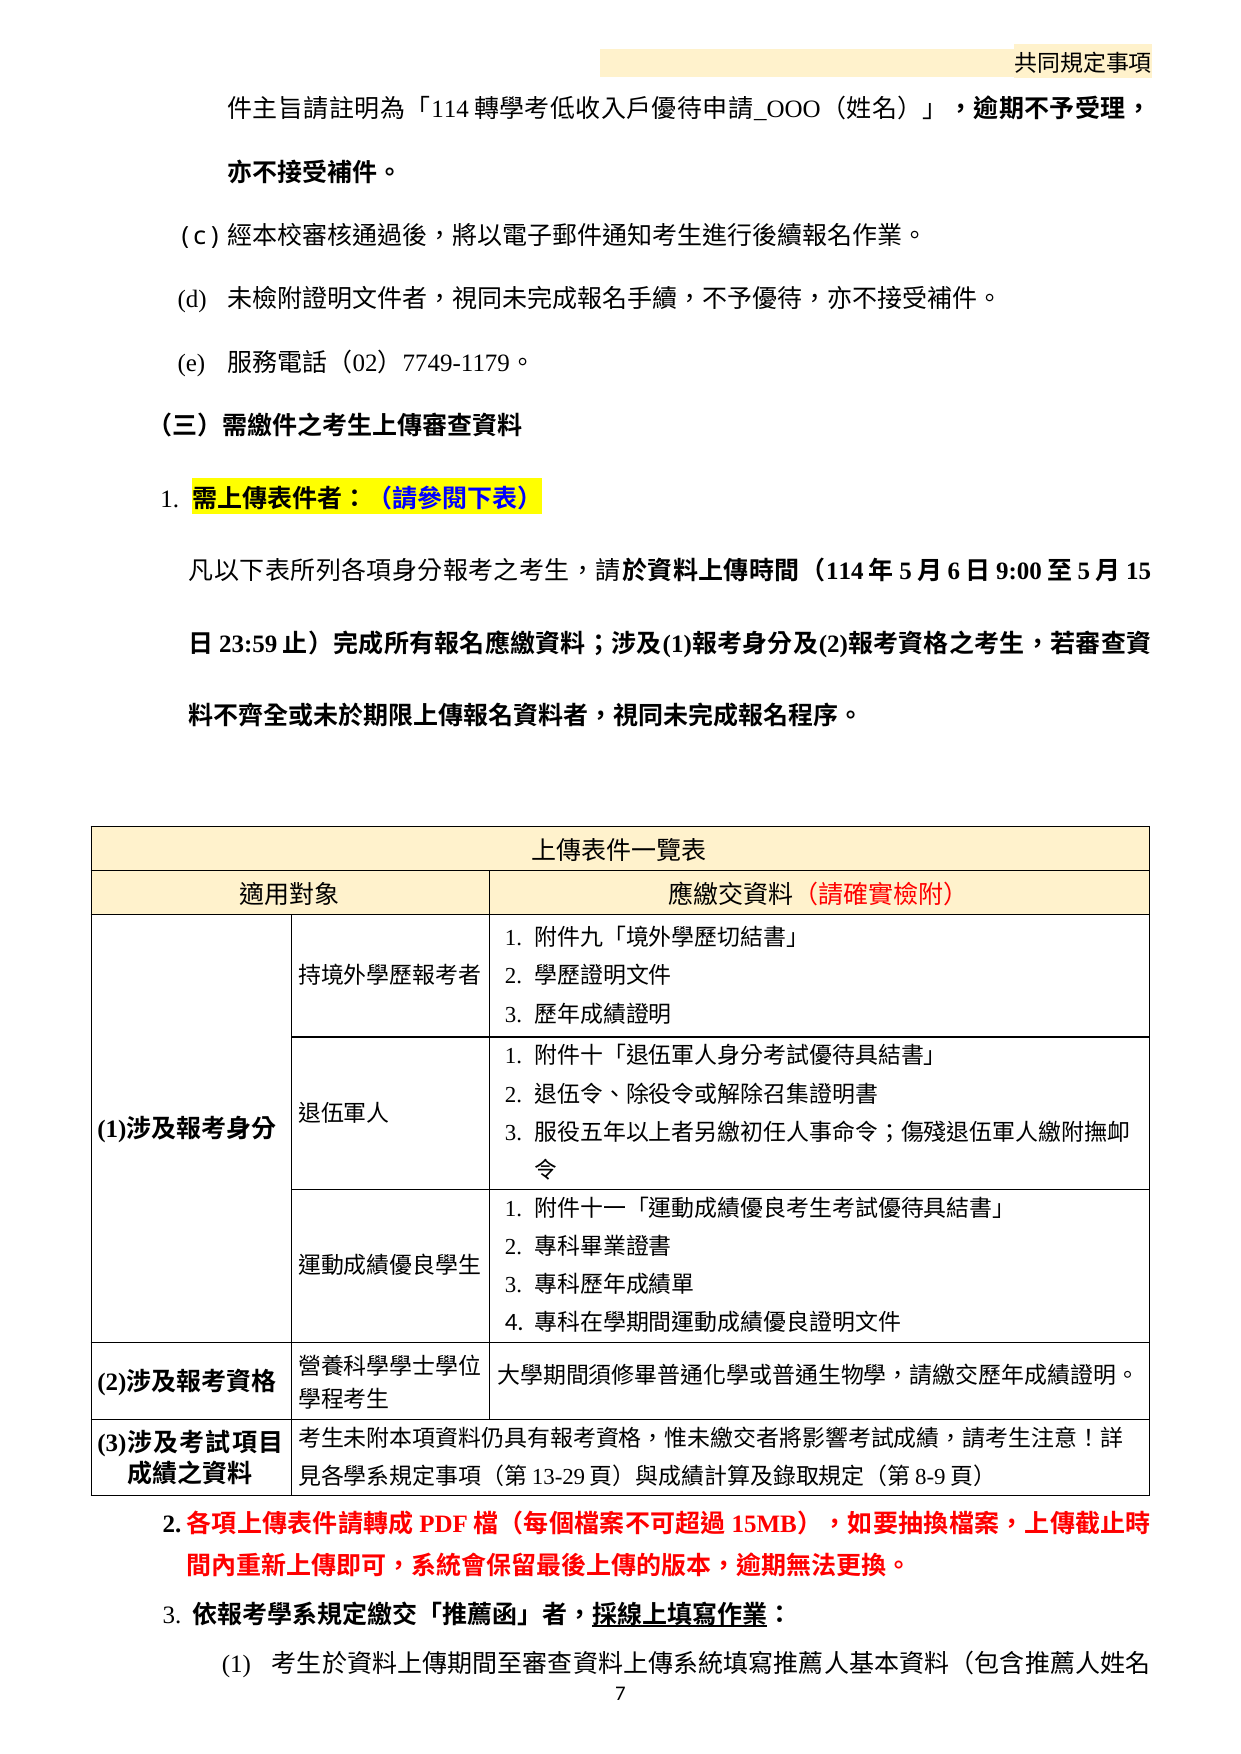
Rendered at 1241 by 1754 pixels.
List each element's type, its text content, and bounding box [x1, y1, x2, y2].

list 服務電話（02）7749-1179。 [177, 342, 1152, 379]
text （三）需繳件之考生上傳審查資料 [148, 406, 1152, 442]
list 未檢附證明文件者，視同未完成報名手續，不予優待，亦不接受補件。 [177, 279, 1152, 315]
list 依報考學系規定繳交「推薦函」者，採線上填寫作業： [162, 1594, 1152, 1631]
table_cell 退伍軍人 [292, 1038, 489, 1189]
table_cell 適用對象 [92, 871, 489, 914]
table_cell 應繳交資料（請確實檢附） [490, 871, 1149, 914]
list 經本校審核通過後，將以電子郵件通知考生進行後續報名作業。 [177, 216, 1152, 252]
table_cell 運動成績優良學生 [292, 1190, 489, 1342]
list 各項上傳表件請轉成PDF檔（每個檔案不可超過15MB），如要抽換檔案，上傳截止時間內重新上傳即可，系統會保留最後上傳的版本，逾期無法更換。 [162, 1503, 1152, 1581]
text 凡以下表所列各項身分報考之考生，請於資料上傳時間（114年5月6日9:00至5月15日23:59止）完成所有報名應繳資料；涉及(1)報考身分及(2)報考資格之考生，若審查資料不齊全或未於期限上傳報名資料者，視同未完成報名程序。 [189, 551, 1152, 732]
list 件主旨請註明為「114轉學考低收入戶優待申請_OOO（姓名）」，逾期不予受理，亦不接受補件。 [177, 89, 1152, 188]
list 需上傳表件者：（請參閱下表） [160, 478, 1152, 514]
table_cell (1)涉及報考身分 [92, 915, 291, 1342]
table_cell 持境外學歷報考者 [292, 915, 489, 1036]
table_cell 附件十「退伍軍人身分考試優待具結書」 退伍令、除役令或解除召集證明書 服役五年以上者另繳初任人事命令；傷殘退伍軍人繳附撫卹令 [490, 1038, 1149, 1189]
table_cell (3)涉及考試項目 成績之資料 [92, 1420, 291, 1495]
table_cell 附件九「境外學歷切結書」 學歷證明文件 歷年成績證明 [490, 915, 1149, 1036]
table_cell 大學期間須修畢普通化學或普通生物學，請繳交歷年成績證明。 [490, 1343, 1149, 1419]
table_header 上傳表件一覽表 [92, 827, 1149, 870]
list 考生於資料上傳期間至審查資料上傳系統填寫推薦人基本資料（包含推薦人姓名、服務單位、職稱、聯絡電話及E-mail等）。 [222, 1643, 1152, 1680]
table_cell 營養科學學士學位學程考生 [292, 1343, 489, 1419]
table_cell 考生未附本項資料仍具有報考資格，惟未繳交者將影響考試成績，請考生注意！詳見各學系規定事項（第13-29頁）與成績計算及錄取規定（第8-9頁） [292, 1420, 1149, 1495]
table_cell 附件十一「運動成績優良考生考試優待具結書」 專科畢業證書 專科歷年成績單 專科在學期間運動成績優良證明文件 [490, 1190, 1149, 1342]
table_cell (2)涉及報考資格 [92, 1343, 291, 1419]
